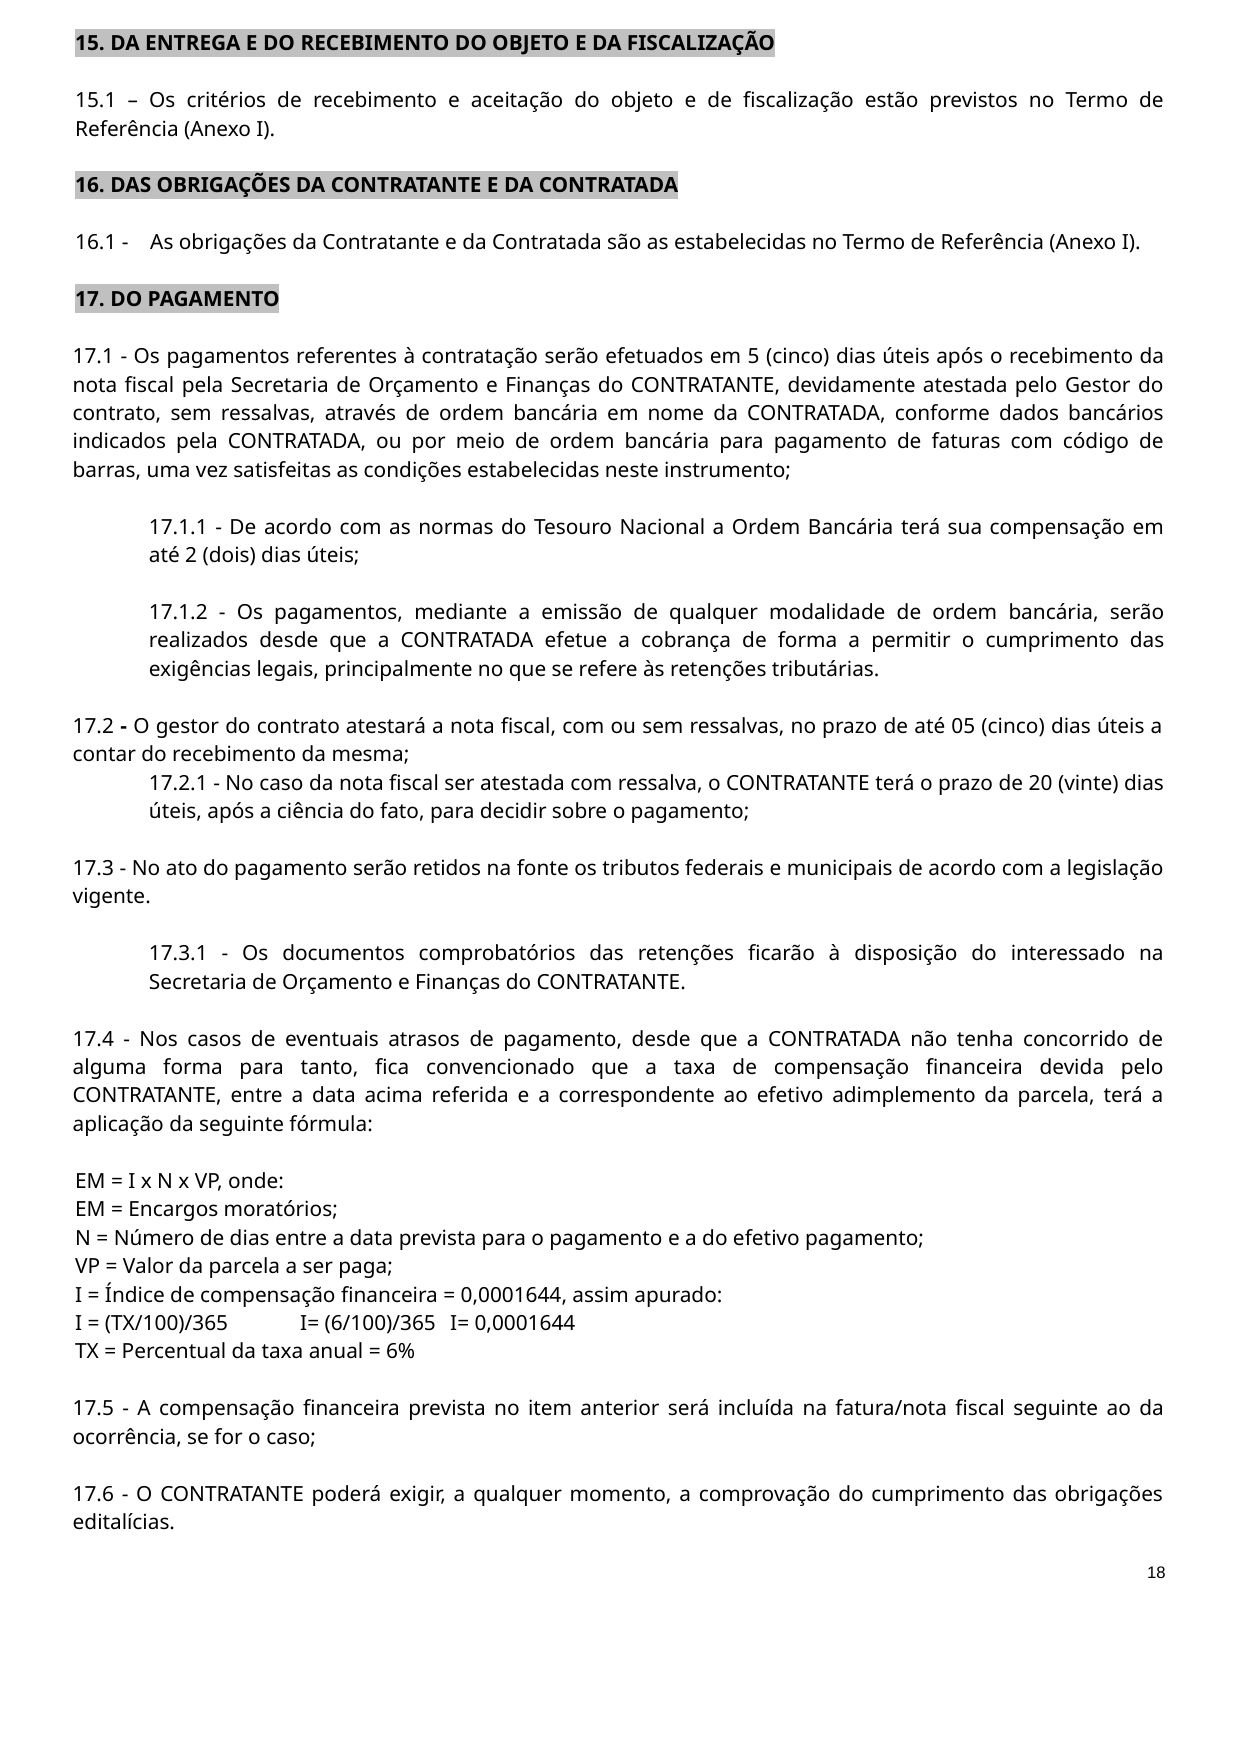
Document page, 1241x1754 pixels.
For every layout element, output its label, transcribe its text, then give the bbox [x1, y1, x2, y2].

text 16.1 - As obrigações da Contratante e da Contratada são as estabelecidas no Termo de Referência (Anexo I). [75, 227, 1165, 256]
text 17.2.1 - No caso da nota fiscal ser atestada com ressalva, o CONTRATANTE terá o prazo de 20 (vinte) dias úteis, após a ciência do fato, para decidir sobre o pagamento; [149, 768, 1165, 825]
text VP = Valor da parcela a ser paga; [75, 1251, 1165, 1280]
text EM = I x N x VP, onde: [75, 1166, 1165, 1194]
text 16. DAS OBRIGAÇÕES DA CONTRATANTE E DA CONTRATADA [75, 171, 1165, 199]
text I = Índice de compensação financeira = 0,0001644, assim apurado: [75, 1280, 1165, 1308]
text 17.3 - No ato do pagamento serão retidos na fonte os tributos federais e municipais de acordo com a legislação vigente. [72, 853, 1165, 910]
text 17.6 - O CONTRATANTE poderá exigir, a qualquer momento, a comprovação do cumprimento das obrigações editalícias. [72, 1479, 1165, 1536]
text 17.4 - Nos casos de eventuais atrasos de pagamento, desde que a CONTRATADA não tenha concorrido de alguma forma para tanto, fica convencionado que a taxa de compensação financeira devida pelo CONTRATANTE, entre a data acima referida e a correspondente ao efetivo adimplemento da parcela, terá a aplicação da seguinte fórmula: [72, 1024, 1165, 1137]
text N = Número de dias entre a data prevista para o pagamento e a do efetivo pagamento; [75, 1223, 1165, 1251]
text 17.2 - O gestor do contrato atestará a nota fiscal, com ou sem ressalvas, no prazo de até 05 (cinco) dias úteis a contar do recebimento da mesma; [72, 711, 1165, 768]
text 15. DA ENTREGA E DO RECEBIMENTO DO OBJETO E DA FISCALIZAÇÃO [75, 28, 1165, 57]
text TX = Percentual da taxa anual = 6% [75, 1337, 1165, 1365]
text 17.1.2 - Os pagamentos, mediante a emissão de qualquer modalidade de ordem bancária, serão realizados desde que a CONTRATADA efetue a cobrança de forma a permitir o cumprimento das exigências legais, principalmente no que se refere às retenções tributárias. [149, 597, 1165, 682]
text EM = Encargos moratórios; [75, 1194, 1165, 1223]
text 17. DO PAGAMENTO [75, 284, 1165, 313]
text 17.1 - Os pagamentos referentes à contratação serão efetuados em 5 (cinco) dias úteis após o recebimento da nota fiscal pela Secretaria de Orçamento e Finanças do CONTRATANTE, devidamente atestada pelo Gestor do contrato, sem ressalvas, através de ordem bancária em nome da CONTRATADA, conforme dados bancários indicados pela CONTRATADA, ou por meio de ordem bancária para pagamento de faturas com código de barras, uma vez satisfeitas as condições estabelecidas neste instrumento; [72, 341, 1165, 483]
text 17.1.1 - De acordo com as normas do Tesouro Nacional a Ordem Bancária terá sua compensação em até 2 (dois) dias úteis; [149, 512, 1165, 569]
text 15.1 – Os critérios de recebimento e aceitação do objeto e de fiscalização estão previstos no Termo de Referência (Anexo I). [75, 85, 1165, 142]
text 17.5 - A compensação financeira prevista no item anterior será incluída na fatura/nota fiscal seguinte ao da ocorrência, se for o caso; [72, 1393, 1165, 1450]
text 17.3.1 - Os documentos comprobatórios das retenções ficarão à disposição do interessado na Secretaria de Orçamento e Finanças do CONTRATANTE. [149, 938, 1165, 995]
text I = (TX/100)/365 I= (6/100)/365 I= 0,0001644 [75, 1308, 1165, 1337]
